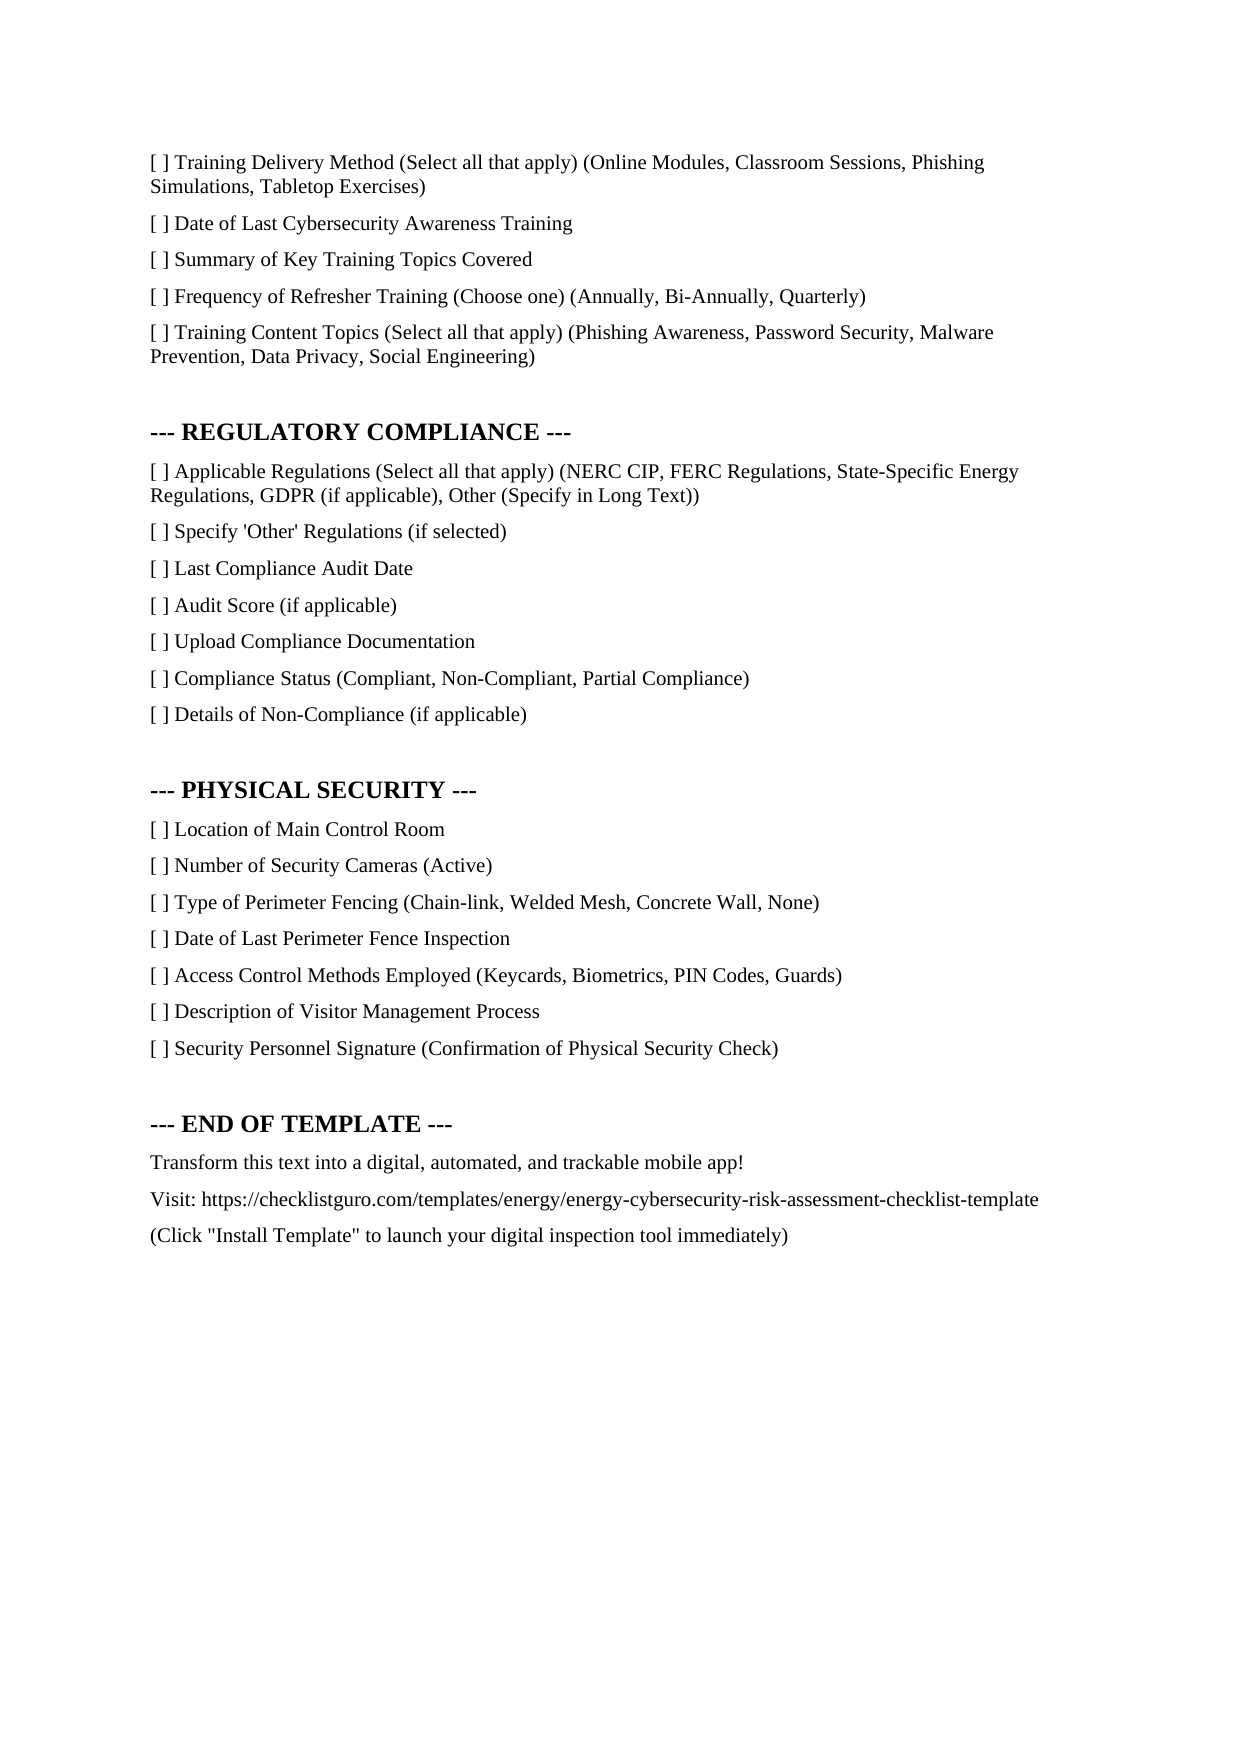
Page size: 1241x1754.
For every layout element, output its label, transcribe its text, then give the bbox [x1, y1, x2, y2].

text --- END OF TEMPLATE --- [150, 1109, 1090, 1138]
text [ ] Description of Visitor Management Process [150, 999, 1090, 1023]
text [ ] Audit Score (if applicable) [150, 592, 1090, 617]
text --- PHYSICAL SECURITY --- [150, 775, 1090, 804]
text [ ] Security Personnel Signature (Confirmation of Physical Security Check) [150, 1036, 1090, 1060]
text [ ] Upload Compliance Documentation [150, 629, 1090, 653]
text [ ] Applicable Regulations (Select all that apply) (NERC CIP, FERC Regulations, State-Specific Energy Regulations, GDPR (if applicable), Other (Specify in Long Text)) [150, 459, 1090, 507]
text [ ] Location of Main Control Room [150, 817, 1090, 841]
text Transform this text into a digital, automated, and trackable mobile app! [150, 1150, 1090, 1174]
text [ ] Date of Last Perimeter Fence Inspection [150, 926, 1090, 950]
text [ ] Summary of Key Training Topics Covered [150, 247, 1090, 271]
text [ ] Details of Non-Compliance (if applicable) [150, 702, 1090, 726]
text --- REGULATORY COMPLIANCE --- [150, 417, 1090, 446]
text [ ] Access Control Methods Employed (Keycards, Biometrics, PIN Codes, Guards) [150, 963, 1090, 987]
text [ ] Date of Last Cybersecurity Awareness Training [150, 211, 1090, 235]
text [ ] Type of Perimeter Fencing (Chain-link, Welded Mesh, Concrete Wall, None) [150, 890, 1090, 914]
text [ ] Number of Security Cameras (Active) [150, 853, 1090, 877]
text [ ] Specify 'Other' Regulations (if selected) [150, 519, 1090, 543]
text [ ] Frequency of Refresher Training (Choose one) (Annually, Bi-Annually, Quarterly) [150, 284, 1090, 308]
text (Click "Install Template" to launch your digital inspection tool immediately) [150, 1223, 1090, 1247]
text Visit: https://checklistguro.com/templates/energy/energy-cybersecurity-risk-assessment-checklist-template [150, 1187, 1090, 1211]
text [ ] Training Content Topics (Select all that apply) (Phishing Awareness, Password Security, Malware Prevention, Data Privacy, Social Engineering) [150, 320, 1090, 368]
text [ ] Last Compliance Audit Date [150, 556, 1090, 580]
text [ ] Compliance Status (Compliant, Non-Compliant, Partial Compliance) [150, 666, 1090, 690]
text [ ] Training Delivery Method (Select all that apply) (Online Modules, Classroom Sessions, Phishing Simulations, Tabletop Exercises) [150, 150, 1090, 198]
